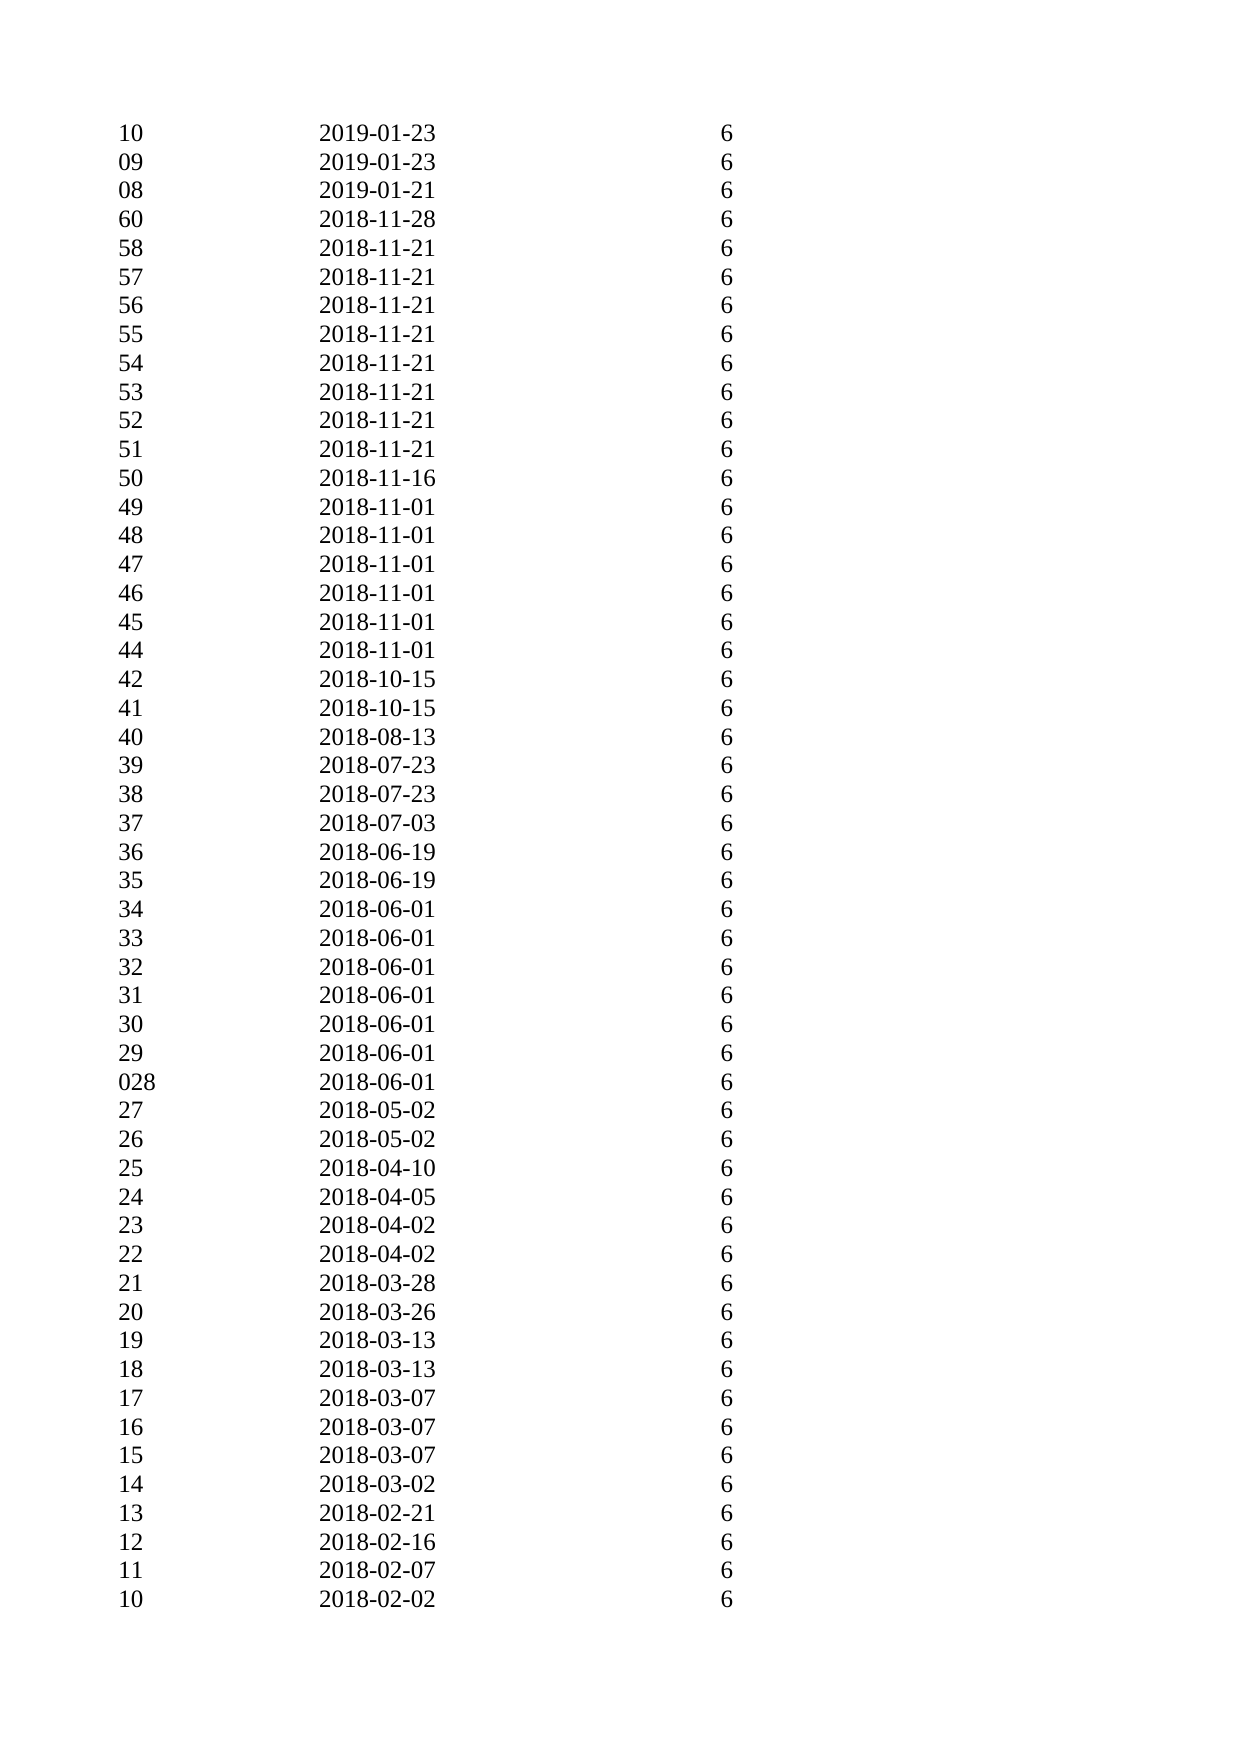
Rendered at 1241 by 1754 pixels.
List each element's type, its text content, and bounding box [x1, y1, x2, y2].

table_cell 52 [118, 406, 319, 434]
table_cell 2018-06-01 [319, 1067, 519, 1096]
table_cell [921, 1096, 1122, 1124]
table_cell 6 [720, 1354, 921, 1383]
table_cell [520, 1009, 720, 1038]
table_cell 58 [118, 233, 319, 262]
table_cell [921, 779, 1122, 808]
table_cell 10 [118, 118, 319, 147]
table_cell 6 [720, 176, 921, 204]
table_cell [921, 348, 1122, 377]
table_cell [520, 1239, 720, 1268]
table_cell [921, 204, 1122, 233]
table_cell 2018-02-16 [319, 1527, 519, 1556]
table_cell [921, 1182, 1122, 1211]
table_cell 2018-11-01 [319, 636, 519, 664]
table_cell 6 [720, 1067, 921, 1096]
table_cell [520, 319, 720, 348]
table_cell [520, 636, 720, 664]
table_cell 6 [720, 1469, 921, 1498]
table_cell [520, 578, 720, 607]
table_cell 6 [720, 1383, 921, 1412]
table_cell [921, 1239, 1122, 1268]
table_cell 46 [118, 578, 319, 607]
table_cell 6 [720, 118, 921, 147]
table_cell [921, 1124, 1122, 1153]
table_cell 39 [118, 751, 319, 779]
table_cell [921, 636, 1122, 664]
table_cell 6 [720, 607, 921, 636]
table_cell 2018-10-15 [319, 664, 519, 693]
table_cell [921, 1009, 1122, 1038]
table_cell [921, 894, 1122, 923]
table_cell 2018-04-02 [319, 1239, 519, 1268]
table_cell 6 [720, 1153, 921, 1182]
table_cell 2018-11-21 [319, 291, 519, 319]
table_cell 2018-11-01 [319, 578, 519, 607]
table_cell [921, 923, 1122, 952]
table_cell [520, 176, 720, 204]
table_cell 44 [118, 636, 319, 664]
table_cell 6 [720, 751, 921, 779]
table_cell [921, 233, 1122, 262]
table_cell [921, 492, 1122, 521]
table_cell 6 [720, 923, 921, 952]
table_cell 2018-11-21 [319, 348, 519, 377]
table_cell [520, 434, 720, 463]
table_cell [921, 837, 1122, 866]
table_cell 2018-06-01 [319, 923, 519, 952]
table_cell 6 [720, 1182, 921, 1211]
table_cell 6 [720, 1584, 921, 1613]
table_cell [921, 1527, 1122, 1556]
table_cell 6 [720, 1412, 921, 1441]
table_cell [921, 808, 1122, 837]
table_cell 33 [118, 923, 319, 952]
table_cell [520, 1354, 720, 1383]
table_cell [921, 664, 1122, 693]
table_cell 22 [118, 1239, 319, 1268]
table_cell [520, 779, 720, 808]
table_cell 2018-06-01 [319, 1009, 519, 1038]
table_cell 6 [720, 1527, 921, 1556]
table_cell 2018-11-21 [319, 233, 519, 262]
table_cell 37 [118, 808, 319, 837]
table_cell 32 [118, 952, 319, 981]
table_cell [921, 952, 1122, 981]
table_cell 2018-07-03 [319, 808, 519, 837]
table_cell 2019-01-23 [319, 147, 519, 176]
table_cell 2019-01-21 [319, 176, 519, 204]
table_cell 2018-11-21 [319, 319, 519, 348]
table_cell 10 [118, 1584, 319, 1613]
table_cell [921, 1498, 1122, 1527]
table_cell [520, 1556, 720, 1584]
table_cell [520, 693, 720, 722]
table_cell 25 [118, 1153, 319, 1182]
table_cell 21 [118, 1268, 319, 1297]
table_cell 54 [118, 348, 319, 377]
table_cell [520, 1383, 720, 1412]
table_cell [921, 1412, 1122, 1441]
table_cell 2018-03-28 [319, 1268, 519, 1297]
table_cell 2018-11-21 [319, 262, 519, 291]
table_cell 6 [720, 722, 921, 751]
table_cell 40 [118, 722, 319, 751]
table_cell [520, 923, 720, 952]
table_cell 2018-10-15 [319, 693, 519, 722]
table_cell 6 [720, 1268, 921, 1297]
table_cell 31 [118, 981, 319, 1009]
table_cell [520, 1182, 720, 1211]
table_cell [921, 607, 1122, 636]
table_cell [921, 262, 1122, 291]
table_cell 6 [720, 894, 921, 923]
table_cell 13 [118, 1498, 319, 1527]
table_cell 47 [118, 549, 319, 578]
table_cell 41 [118, 693, 319, 722]
table_cell [520, 664, 720, 693]
table_cell 6 [720, 779, 921, 808]
table_cell 6 [720, 549, 921, 578]
table_cell 2018-11-01 [319, 549, 519, 578]
table_cell [520, 1211, 720, 1239]
table_cell [520, 1067, 720, 1096]
table_cell [520, 1124, 720, 1153]
table_cell 35 [118, 866, 319, 894]
table_cell 6 [720, 521, 921, 549]
table_cell [520, 549, 720, 578]
table_cell 2019-01-23 [319, 118, 519, 147]
table_cell [921, 1211, 1122, 1239]
table_cell [921, 1584, 1122, 1613]
table_cell [921, 866, 1122, 894]
table_cell 24 [118, 1182, 319, 1211]
table_cell 36 [118, 837, 319, 866]
table_cell 53 [118, 377, 319, 406]
table_cell [520, 1441, 720, 1469]
table_cell 2018-06-01 [319, 894, 519, 923]
table_cell 6 [720, 866, 921, 894]
table_cell 6 [720, 636, 921, 664]
table_cell [520, 463, 720, 492]
table_cell 51 [118, 434, 319, 463]
table_cell 2018-03-13 [319, 1354, 519, 1383]
table_cell [520, 1326, 720, 1354]
table_cell 6 [720, 1009, 921, 1038]
table_cell 12 [118, 1527, 319, 1556]
table_cell [520, 233, 720, 262]
table_cell 2018-03-07 [319, 1412, 519, 1441]
table_cell 2018-11-28 [319, 204, 519, 233]
table_cell [921, 1067, 1122, 1096]
table_cell [520, 722, 720, 751]
table_cell [520, 751, 720, 779]
table_cell 23 [118, 1211, 319, 1239]
table_cell 6 [720, 693, 921, 722]
table_cell 6 [720, 981, 921, 1009]
table_cell 6 [720, 808, 921, 837]
table_cell 2018-03-02 [319, 1469, 519, 1498]
table_cell [520, 1038, 720, 1067]
table_cell [520, 147, 720, 176]
table_cell [921, 1383, 1122, 1412]
table_cell [921, 406, 1122, 434]
table_cell 45 [118, 607, 319, 636]
table_cell [520, 952, 720, 981]
table_cell [520, 1412, 720, 1441]
table_cell [520, 262, 720, 291]
table_cell 6 [720, 1038, 921, 1067]
table_cell 27 [118, 1096, 319, 1124]
table_cell 56 [118, 291, 319, 319]
table_cell [921, 722, 1122, 751]
table_cell 6 [720, 1326, 921, 1354]
table_cell 6 [720, 1211, 921, 1239]
table_cell 6 [720, 434, 921, 463]
table_cell 6 [720, 664, 921, 693]
table_cell [520, 894, 720, 923]
table_cell 2018-07-23 [319, 779, 519, 808]
table_cell 14 [118, 1469, 319, 1498]
table_cell 2018-02-21 [319, 1498, 519, 1527]
table_cell 2018-04-02 [319, 1211, 519, 1239]
table_cell 09 [118, 147, 319, 176]
table_cell 6 [720, 837, 921, 866]
table_cell [520, 981, 720, 1009]
table_cell 2018-03-07 [319, 1441, 519, 1469]
table_cell 49 [118, 492, 319, 521]
table_cell 6 [720, 1556, 921, 1584]
table_cell [921, 578, 1122, 607]
table_cell [921, 1469, 1122, 1498]
table_cell 2018-02-02 [319, 1584, 519, 1613]
table_cell 16 [118, 1412, 319, 1441]
table_cell [520, 1297, 720, 1326]
table_cell [921, 1326, 1122, 1354]
table_cell [921, 981, 1122, 1009]
table_cell [921, 1441, 1122, 1469]
table_cell [921, 1153, 1122, 1182]
table_cell [520, 291, 720, 319]
table_cell 17 [118, 1383, 319, 1412]
table_cell [520, 348, 720, 377]
table_cell [520, 521, 720, 549]
table_cell [921, 463, 1122, 492]
table_cell [520, 837, 720, 866]
table_cell 2018-04-10 [319, 1153, 519, 1182]
table_cell [921, 549, 1122, 578]
table_cell [520, 1584, 720, 1613]
table_cell 08 [118, 176, 319, 204]
table_cell 6 [720, 492, 921, 521]
table_cell 20 [118, 1297, 319, 1326]
table_cell 2018-11-16 [319, 463, 519, 492]
table_cell 2018-05-02 [319, 1096, 519, 1124]
table_cell 11 [118, 1556, 319, 1584]
table_cell 6 [720, 578, 921, 607]
table_cell 2018-02-07 [319, 1556, 519, 1584]
table_cell 15 [118, 1441, 319, 1469]
table_cell 60 [118, 204, 319, 233]
table_cell 6 [720, 147, 921, 176]
table_cell 6 [720, 291, 921, 319]
table_cell 48 [118, 521, 319, 549]
table_cell 2018-03-13 [319, 1326, 519, 1354]
table_cell 6 [720, 377, 921, 406]
table_cell 2018-06-19 [319, 837, 519, 866]
table_cell [921, 319, 1122, 348]
table_cell 2018-11-01 [319, 607, 519, 636]
table_cell 2018-04-05 [319, 1182, 519, 1211]
table_cell [520, 1498, 720, 1527]
table_cell 18 [118, 1354, 319, 1383]
table_cell 30 [118, 1009, 319, 1038]
table_cell [921, 434, 1122, 463]
table_cell 6 [720, 1124, 921, 1153]
table_cell [520, 377, 720, 406]
table_cell [520, 204, 720, 233]
table_cell [520, 607, 720, 636]
table_cell [921, 1556, 1122, 1584]
table_cell [921, 693, 1122, 722]
table_cell 2018-11-21 [319, 377, 519, 406]
table_cell [921, 147, 1122, 176]
table_cell 2018-06-01 [319, 981, 519, 1009]
table_cell 57 [118, 262, 319, 291]
table_cell [921, 1354, 1122, 1383]
table_cell [921, 377, 1122, 406]
table_cell [921, 118, 1122, 147]
table_cell [520, 866, 720, 894]
table_cell [520, 492, 720, 521]
table_cell 2018-06-01 [319, 1038, 519, 1067]
table_cell [520, 1469, 720, 1498]
table_cell 2018-06-19 [319, 866, 519, 894]
table_cell 26 [118, 1124, 319, 1153]
table_cell 2018-06-01 [319, 952, 519, 981]
table_cell 50 [118, 463, 319, 492]
table_cell 6 [720, 1498, 921, 1527]
table_cell 6 [720, 406, 921, 434]
table_cell [520, 808, 720, 837]
table_cell 29 [118, 1038, 319, 1067]
table_cell [520, 406, 720, 434]
table_cell 6 [720, 233, 921, 262]
table_cell 6 [720, 348, 921, 377]
table_cell 6 [720, 1441, 921, 1469]
table_cell [921, 291, 1122, 319]
table_cell 2018-03-07 [319, 1383, 519, 1412]
table_cell 6 [720, 1297, 921, 1326]
table_cell [921, 1038, 1122, 1067]
table_cell 34 [118, 894, 319, 923]
table_cell [520, 1096, 720, 1124]
table_cell 2018-11-01 [319, 492, 519, 521]
table_cell 2018-11-21 [319, 434, 519, 463]
table_cell 028 [118, 1067, 319, 1096]
table_cell [921, 1297, 1122, 1326]
table_cell [921, 1268, 1122, 1297]
table_cell 55 [118, 319, 319, 348]
table_cell [921, 176, 1122, 204]
table_cell 2018-11-21 [319, 406, 519, 434]
table_cell 6 [720, 1096, 921, 1124]
table_cell 6 [720, 1239, 921, 1268]
table_cell [520, 1268, 720, 1297]
table_cell 19 [118, 1326, 319, 1354]
table_cell 6 [720, 952, 921, 981]
table_cell 2018-11-01 [319, 521, 519, 549]
table_cell [520, 1527, 720, 1556]
table_cell 2018-05-02 [319, 1124, 519, 1153]
table_cell [921, 751, 1122, 779]
table_cell [921, 521, 1122, 549]
table_cell 6 [720, 204, 921, 233]
table_cell [520, 1153, 720, 1182]
table_cell 2018-03-26 [319, 1297, 519, 1326]
table_cell 2018-08-13 [319, 722, 519, 751]
table_cell 6 [720, 262, 921, 291]
table_cell 2018-07-23 [319, 751, 519, 779]
table_cell [520, 118, 720, 147]
table_cell 38 [118, 779, 319, 808]
table_cell 6 [720, 319, 921, 348]
table_cell 42 [118, 664, 319, 693]
table_cell 6 [720, 463, 921, 492]
